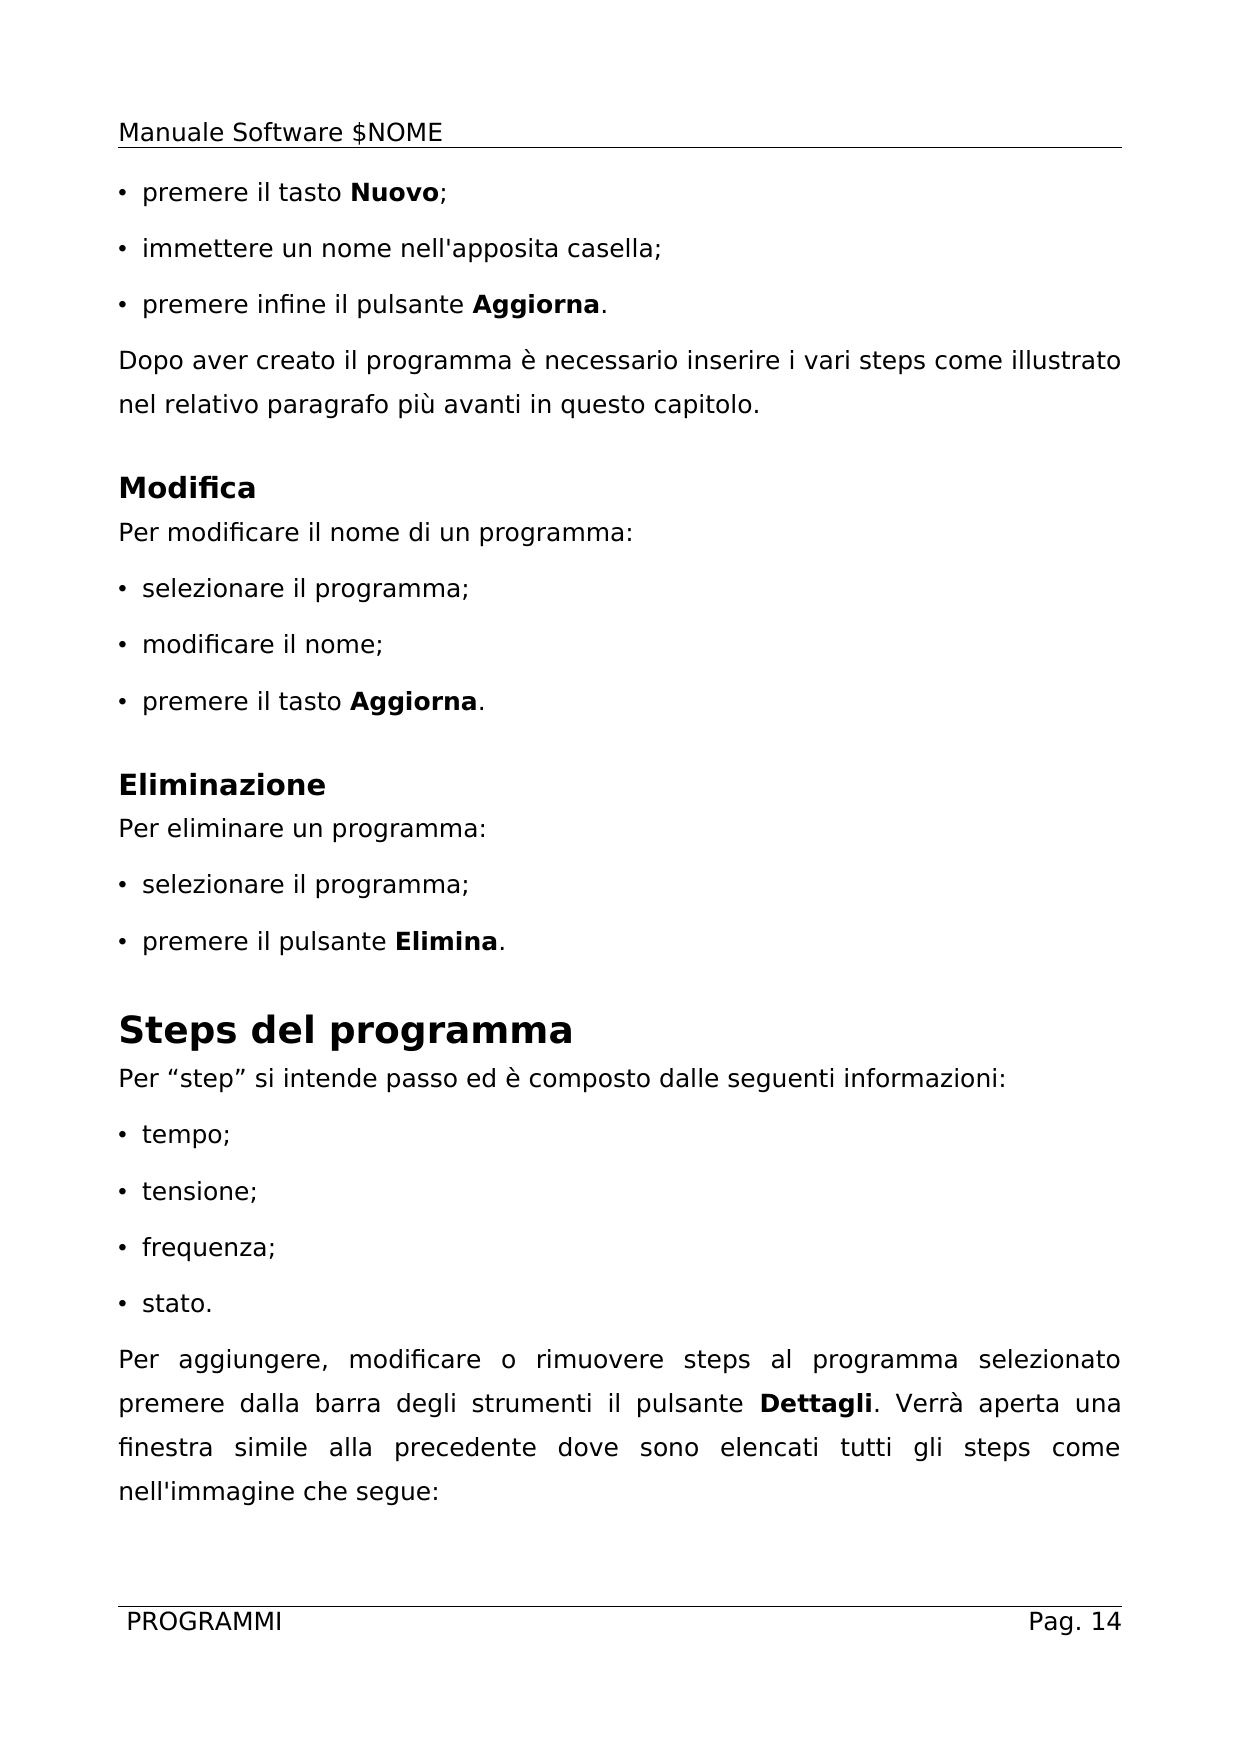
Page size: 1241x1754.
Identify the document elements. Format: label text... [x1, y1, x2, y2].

text Per modificare il nome di un programma: [118, 518, 1122, 547]
list modificare il nome; [118, 631, 1122, 660]
list premere il tasto Aggiorna. [118, 687, 1122, 716]
text Per “step” si intende passo ed è composto dalle seguenti informazioni: [118, 1064, 1122, 1093]
text Dopo aver creato il programma è necessario inserire i vari steps come illustrato nel relativo paragrafo più avanti in questo capitolo. [118, 347, 1122, 419]
list stato. [118, 1289, 1122, 1318]
text Per eliminare un programma: [118, 814, 1122, 844]
subtitle Modifica [118, 472, 1122, 506]
list premere il tasto Nuovo; [118, 178, 1122, 207]
list immettere un nome nell'apposita casella; [118, 234, 1122, 263]
list selezionare il programma; [118, 871, 1122, 900]
list selezionare il programma; [118, 574, 1122, 603]
list premere il pulsante Elimina. [118, 927, 1122, 956]
list frequenza; [118, 1233, 1122, 1262]
list tempo; [118, 1121, 1122, 1150]
subtitle Steps del programma [118, 1008, 1122, 1052]
list tensione; [118, 1177, 1122, 1206]
subtitle Eliminazione [118, 768, 1122, 802]
text Per aggiungere, modificare o rimuovere steps al programma selezionato premere dalla barra degli strumenti il pulsante Dettagli. Verrà aperta una finestra simile alla precedente dove sono elencati tutti gli steps come nell'immagine che segue: [118, 1346, 1122, 1506]
list premere infine il pulsante Aggiorna. [118, 290, 1122, 319]
